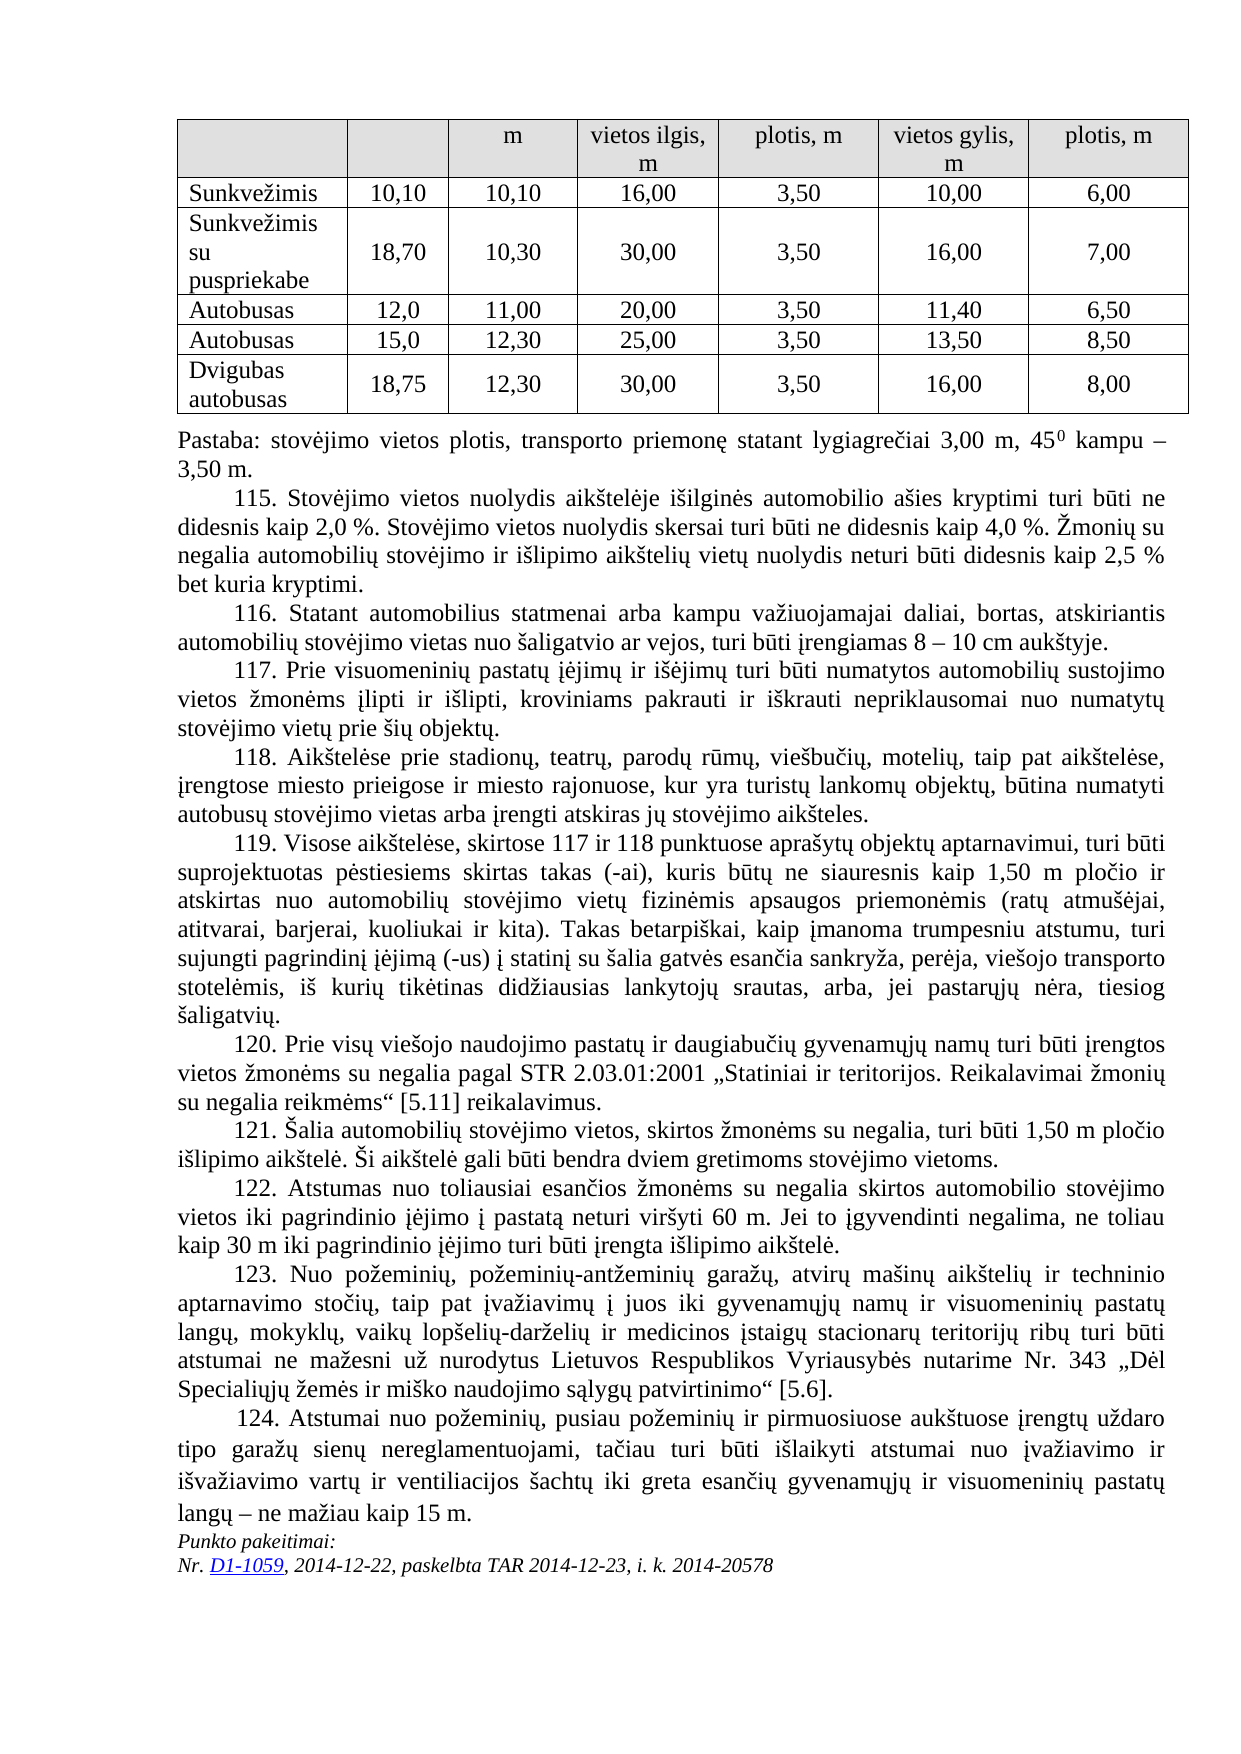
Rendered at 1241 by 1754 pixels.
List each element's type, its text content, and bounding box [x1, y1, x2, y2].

text 120. Prie visų viešojo naudojimo pastatų ir daugiabučių gyvenamųjų namų turi būti įrengtos vietos žmonėms su negalia pagal STR 2.03.01:2001 „Statiniai ir teritorijos. Reikalavimai žmonių su negalia reikmėms“ [5.11] reikalavimus. [177, 1029, 1166, 1116]
table_cell Sunkvežimis [178, 178, 347, 207]
text 116. Statant automobilius statmenai arba kampu važiuojamajai daliai, bortas, atskiriantis automobilių stovėjimo vietas nuo šaligatvio ar vejos, turi būti įrengiamas 8 – 10 cm aukštyje. [177, 598, 1166, 656]
table_cell plotis, m [719, 120, 878, 177]
text 121. Šalia automobilių stovėjimo vietos, skirtos žmonėms su negalia, turi būti 1,50 m pločio išlipimo aikštelė. Ši aikštelė gali būti bendra dviem gretimoms stovėjimo vietoms. [177, 1116, 1166, 1173]
table_cell 15,0 [348, 325, 448, 354]
table_cell 8,00 [1029, 355, 1188, 412]
table_cell 11,40 [879, 295, 1028, 324]
text Nr. D1-1059, 2014-12-22, paskelbta TAR 2014-12-23, i. k. 2014-20578 [177, 1553, 1166, 1577]
text 124. Atstumai nuo požeminių, pusiau požeminių ir pirmuosiuose aukštuose įrengtų uždaro tipo garažų sienų nereglamentuojami, tačiau turi būti išlaikyti atstumai nuo įvažiavimo ir išvažiavimo vartų ir ventiliacijos šachtų iki greta esančių gyvenamųjų ir visuomeninių pastatų langų – ne mažiau kaip 15 m. [177, 1403, 1166, 1526]
text Pastaba: stovėjimo vietos plotis, transporto priemonę statant lygiagrečiai 3,00 m, 450 kampu – 3,50 m. [177, 426, 1166, 483]
table_cell 12,30 [449, 355, 577, 412]
table_cell 3,50 [719, 355, 878, 412]
text 118. Aikštelėse prie stadionų, teatrų, parodų rūmų, viešbučių, motelių, taip pat aikštelėse, įrengtose miesto prieigose ir miesto rajonuose, kur yra turistų lankomų objektų, būtina numatyti autobusų stovėjimo vietas arba įrengti atskiras jų stovėjimo aikšteles. [177, 742, 1166, 828]
table_cell 10,30 [449, 208, 577, 294]
table_cell 12,0 [348, 295, 448, 324]
table_cell 3,50 [719, 295, 878, 324]
table_cell 30,00 [578, 208, 718, 294]
text Punkto pakeitimai: [177, 1529, 1166, 1553]
table_cell 7,00 [1029, 208, 1188, 294]
text 115. Stovėjimo vietos nuolydis aikštelėje išilginės automobilio ašies kryptimi turi būti ne didesnis kaip 2,0 %. Stovėjimo vietos nuolydis skersai turi būti ne didesnis kaip 4,0 %. Žmonių su negalia automobilių stovėjimo ir išlipimo aikštelių vietų nuolydis neturi būti didesnis kaip 2,5 % bet kuria kryptimi. [177, 483, 1166, 598]
table_cell Dvigubas autobusas [178, 355, 347, 412]
table_cell 16,00 [879, 355, 1028, 412]
table_cell 16,00 [879, 208, 1028, 294]
table_cell vietos gylis, m [879, 120, 1028, 177]
table_cell Autobusas [178, 325, 347, 354]
table_cell 3,50 [719, 208, 878, 294]
table_cell 20,00 [578, 295, 718, 324]
table_cell 10,10 [449, 178, 577, 207]
table_cell 30,00 [578, 355, 718, 412]
table_cell 10,10 [348, 178, 448, 207]
table_cell 11,00 [449, 295, 577, 324]
table_cell 8,50 [1029, 325, 1188, 354]
table_cell 3,50 [719, 325, 878, 354]
text 123. Nuo požeminių, požeminių-antžeminių garažų, atvirų mašinų aikštelių ir techninio aptarnavimo stočių, taip pat įvažiavimų į juos iki gyvenamųjų namų ir visuomeninių pastatų langų, mokyklų, vaikų lopšelių-darželių ir medicinos įstaigų stacionarų teritorijų ribų turi būti atstumai ne mažesni už nurodytus Lietuvos Respublikos Vyriausybės nutarime Nr. 343 „Dėl Specialiųjų žemės ir miško naudojimo sąlygų patvirtinimo“ [5.6]. [177, 1259, 1166, 1403]
table_cell 12,30 [449, 325, 577, 354]
text 122. Atstumas nuo toliausiai esančios žmonėms su negalia skirtos automobilio stovėjimo vietos iki pagrindinio įėjimo į pastatą neturi viršyti 60 m. Jei to įgyvendinti negalima, ne toliau kaip 30 m iki pagrindinio įėjimo turi būti įrengta išlipimo aikštelė. [177, 1173, 1166, 1259]
table_cell Sunkvežimis su puspriekabe [178, 208, 347, 294]
table_cell 18,75 [348, 355, 448, 412]
table_cell 16,00 [578, 178, 718, 207]
table_header m [449, 120, 577, 177]
table_cell 13,50 [879, 325, 1028, 354]
table_cell vietos ilgis, m [578, 120, 718, 177]
table_header [348, 120, 448, 177]
table_cell 18,70 [348, 208, 448, 294]
text 117. Prie visuomeninių pastatų įėjimų ir išėjimų turi būti numatytos automobilių sustojimo vietos žmonėms įlipti ir išlipti, kroviniams pakrauti ir iškrauti nepriklausomai nuo numatytų stovėjimo vietų prie šių objektų. [177, 656, 1166, 742]
table_cell 6,00 [1029, 178, 1188, 207]
table_cell Autobusas [178, 295, 347, 324]
table_cell plotis, m [1029, 120, 1188, 177]
table_cell 10,00 [879, 178, 1028, 207]
text 119. Visose aikštelėse, skirtose 117 ir 118 punktuose aprašytų objektų aptarnavimui, turi būti suprojektuotas pėstiesiems skirtas takas (-ai), kuris būtų ne siauresnis kaip 1,50 m pločio ir atskirtas nuo automobilių stovėjimo vietų fizinėmis apsaugos priemonėmis (ratų atmušėjai, atitvarai, barjerai, kuoliukai ir kita). Takas betarpiškai, kaip įmanoma trumpesniu atstumu, turi sujungti pagrindinį įėjimą (-us) į statinį su šalia gatvės esančia sankryža, perėja, viešojo transporto stotelėmis, iš kurių tikėtinas didžiausias lankytojų srautas, arba, jei pastarųjų nėra, tiesiog šaligatvių. [177, 828, 1166, 1029]
table_cell 3,50 [719, 178, 878, 207]
table_header [178, 120, 347, 177]
table_cell 25,00 [578, 325, 718, 354]
table_cell 6,50 [1029, 295, 1188, 324]
